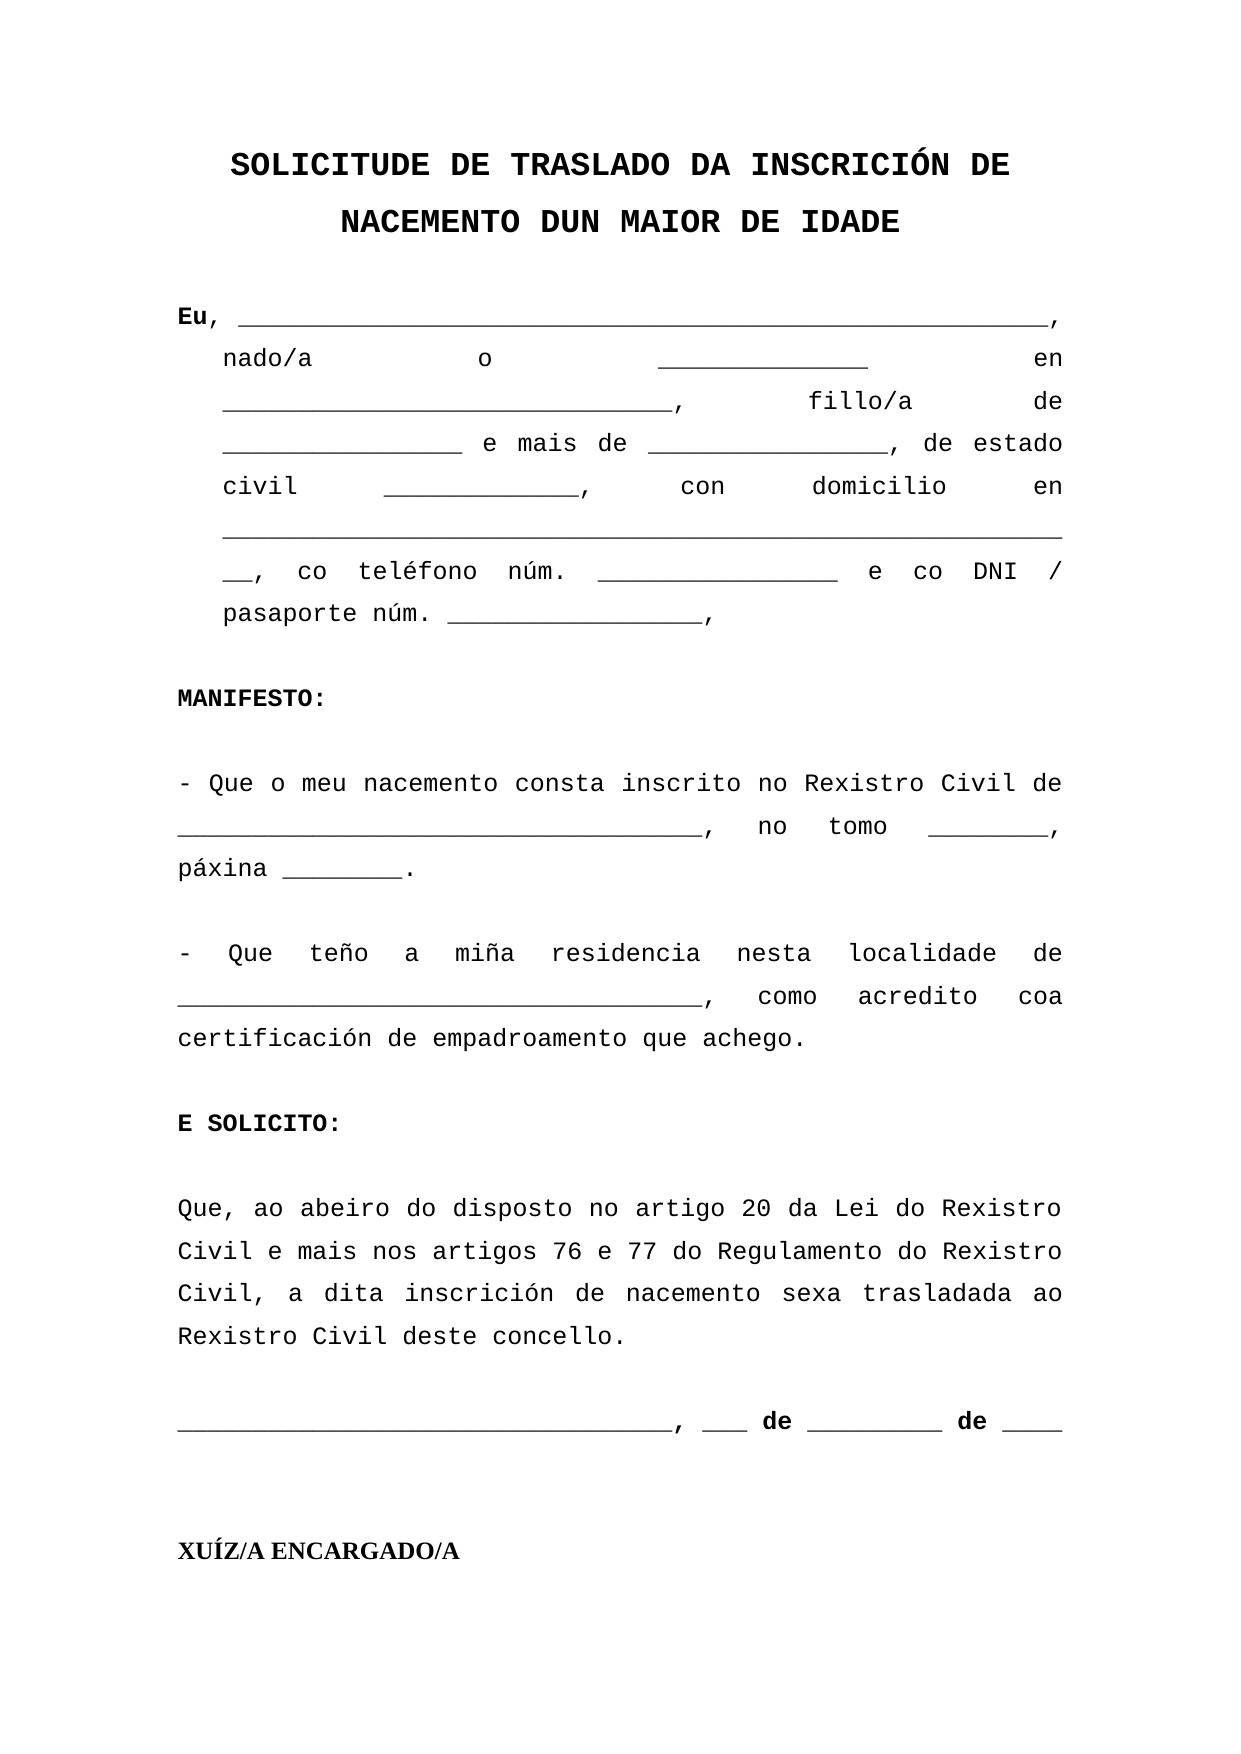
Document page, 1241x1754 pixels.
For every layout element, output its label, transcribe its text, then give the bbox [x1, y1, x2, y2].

text SOLICITUDE DE TRASLADO DA INSCRICIÓN DE NACEMENTO DUN MAIOR DE IDADE [177, 148, 1063, 242]
text _________________________________, ___ de _________ de ____ [177, 1408, 1063, 1437]
text - Que teño a miña residencia nesta localidade de ___________________________________, como acredito coa certificación de empadroamento que achego. [177, 941, 1063, 1054]
text - Que o meu nacemento consta inscrito no Rexistro Civil de ___________________________________, no tomo ________, páxina ________. [177, 771, 1063, 884]
text XUÍZ/A ENCARGADO/A [177, 1536, 1063, 1565]
text E SOLICITO: [177, 1111, 1063, 1139]
subtitle Eu, ______________________________________________________, nado/a o ______________ en ______________________________, fillo/a de ________________ e mais de ________________, de estado civil _____________, con domicilio en __________________________________________________________, co teléfono núm. ________________ e co DNI / pasaporte núm. _________________, [177, 303, 1063, 629]
text Que, ao abeiro do disposto no artigo 20 da Lei do Rexistro Civil e mais nos artigos 76 e 77 do Regulamento do Rexistro Civil, a dita inscrición de nacemento sexa trasladada ao Rexistro Civil deste concello. [177, 1196, 1063, 1352]
text MANIFESTO: [177, 686, 1063, 714]
